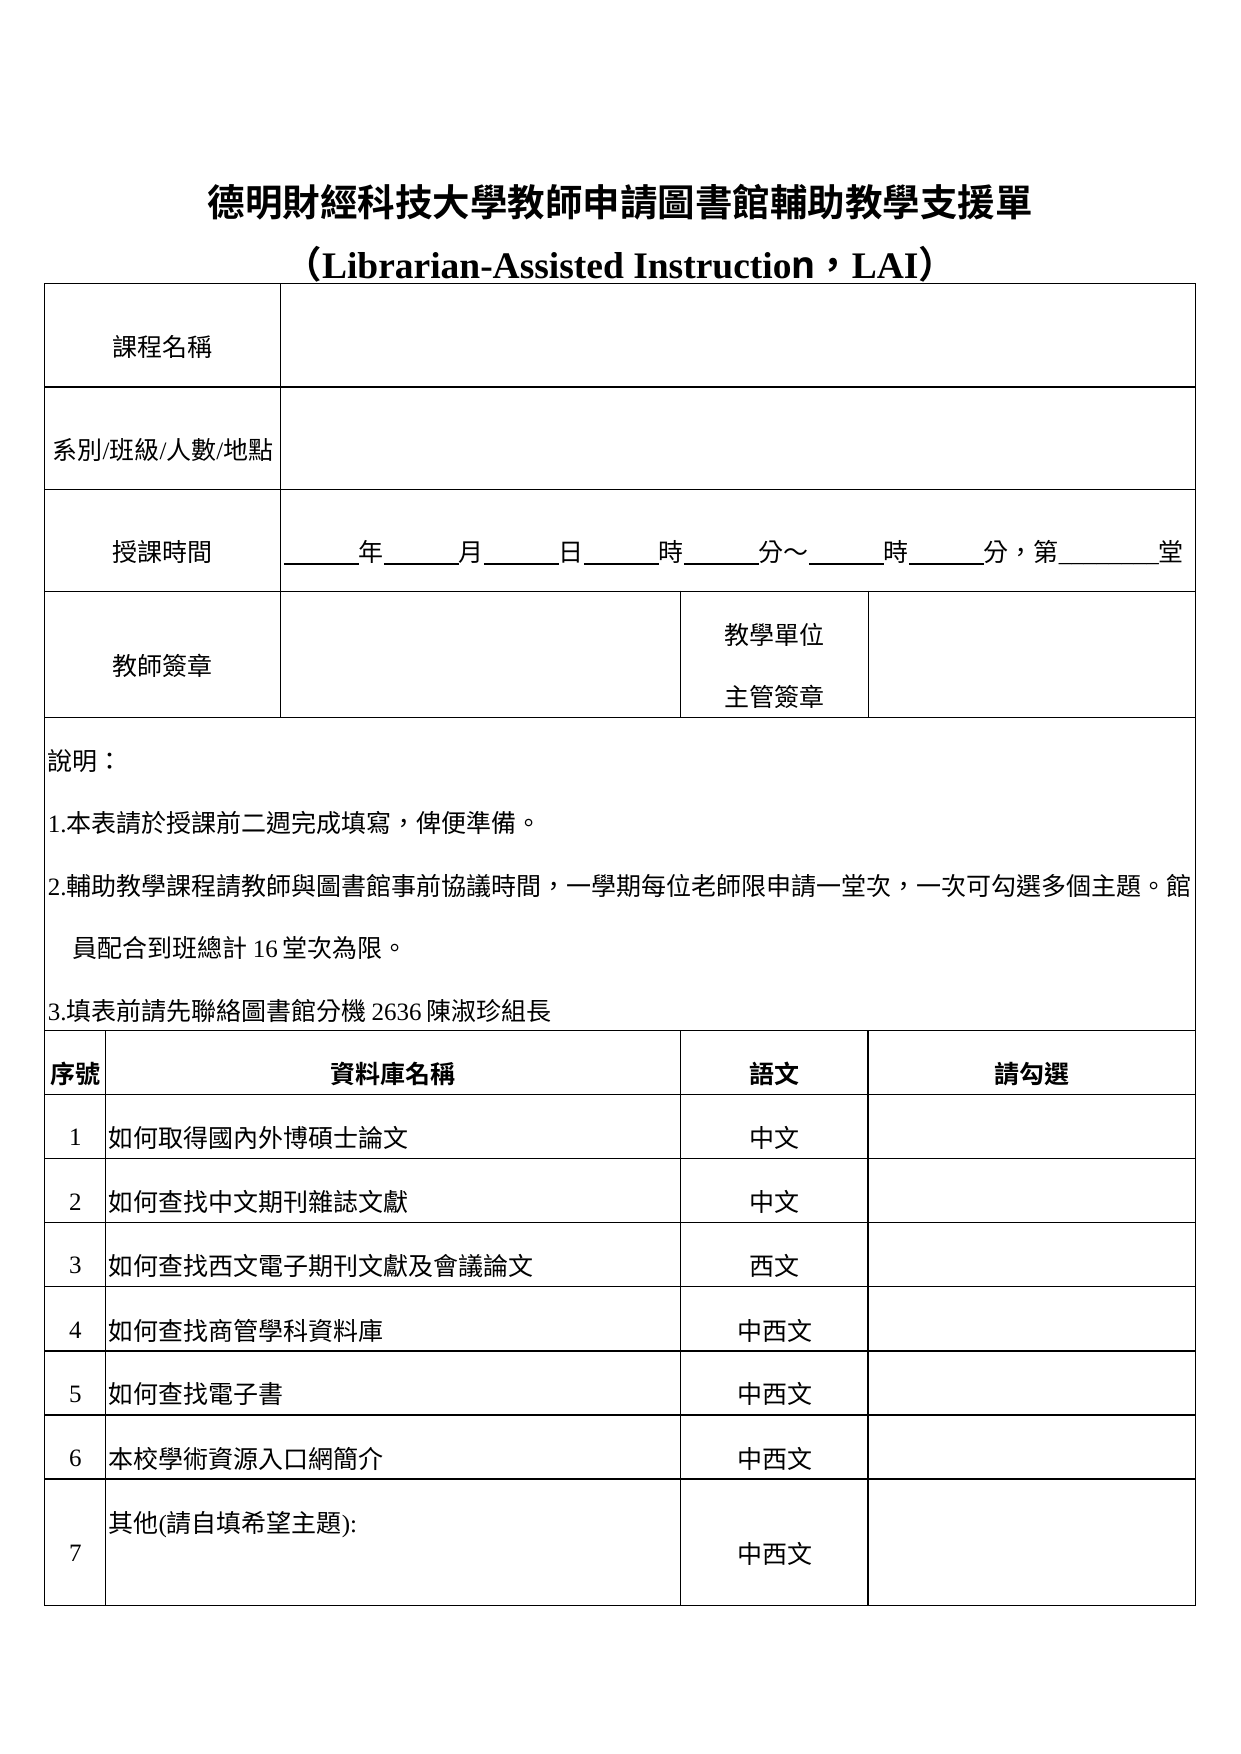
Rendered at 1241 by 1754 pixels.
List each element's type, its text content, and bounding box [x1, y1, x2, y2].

table_cell 如何查找電子書 [106, 1352, 680, 1414]
table_cell 如何查找中文期刊雜誌文獻 [106, 1159, 680, 1222]
table_cell 5 [45, 1352, 105, 1414]
table_cell [869, 1095, 1195, 1158]
table_cell [869, 1480, 1195, 1604]
table_cell 序號 [45, 1031, 105, 1094]
table_cell 中西文 [681, 1416, 867, 1478]
table_cell 系別/班級/人數/地點 [45, 388, 280, 488]
table_cell 說明： 1.本表請於授課前二週完成填寫，俾便準備。 2.輔助教學課程請教師與圖書館事前協議時間，一學期每位老師限申請一堂次，一次可勾選多個主題。館員配合到班總計16堂次為限。 3.填表前請先聯絡圖書館分機2636陳淑珍組長 [45, 718, 1195, 1030]
table_cell [869, 592, 1195, 717]
table_cell 1 [45, 1095, 105, 1158]
table_cell [869, 1159, 1195, 1222]
table_cell 如何查找商管學科資料庫 [106, 1287, 680, 1350]
table_cell 年 月 日 時 分～ 時 分，第________堂 [281, 490, 1195, 591]
table_cell [281, 388, 1195, 488]
table_cell 授課時間 [45, 490, 280, 591]
table_cell 4 [45, 1287, 105, 1350]
table_cell 其他(請自填希望主題): [106, 1480, 680, 1604]
table_cell [869, 1352, 1195, 1414]
table_cell 3 [45, 1223, 105, 1286]
table_cell 教師簽章 [45, 592, 280, 717]
table_cell 2 [45, 1159, 105, 1222]
table_header 課程名稱 [45, 284, 280, 386]
table_cell 中文 [681, 1095, 867, 1158]
table_cell 本校學術資源入口網簡介 [106, 1416, 680, 1478]
table_cell 如何查找西文電子期刊文獻及會議論文 [106, 1223, 680, 1286]
table_cell 中西文 [681, 1287, 867, 1350]
table_cell [869, 1287, 1195, 1350]
table_cell [869, 1223, 1195, 1286]
table_cell 中西文 [681, 1480, 867, 1604]
table_cell 西文 [681, 1223, 867, 1286]
table_cell 中文 [681, 1159, 867, 1222]
table_cell 教學單位 主管簽章 [681, 592, 868, 717]
table_cell [869, 1416, 1195, 1478]
table_cell 如何取得國內外博碩士論文 [106, 1095, 680, 1158]
table_cell 資料庫名稱 [106, 1031, 680, 1094]
table_cell 語文 [681, 1031, 867, 1094]
table_cell 請勾選 [869, 1031, 1195, 1094]
table_cell 中西文 [681, 1352, 867, 1414]
text （Librarian-Assisted Instruction，LAI） [118, 221, 1122, 283]
text 德明財經科技大學教師申請圖書館輔助教學支援單 [118, 158, 1122, 221]
table_cell 7 [45, 1480, 105, 1604]
table_header [281, 284, 1195, 386]
table_cell 6 [45, 1416, 105, 1478]
table_cell [281, 592, 680, 717]
